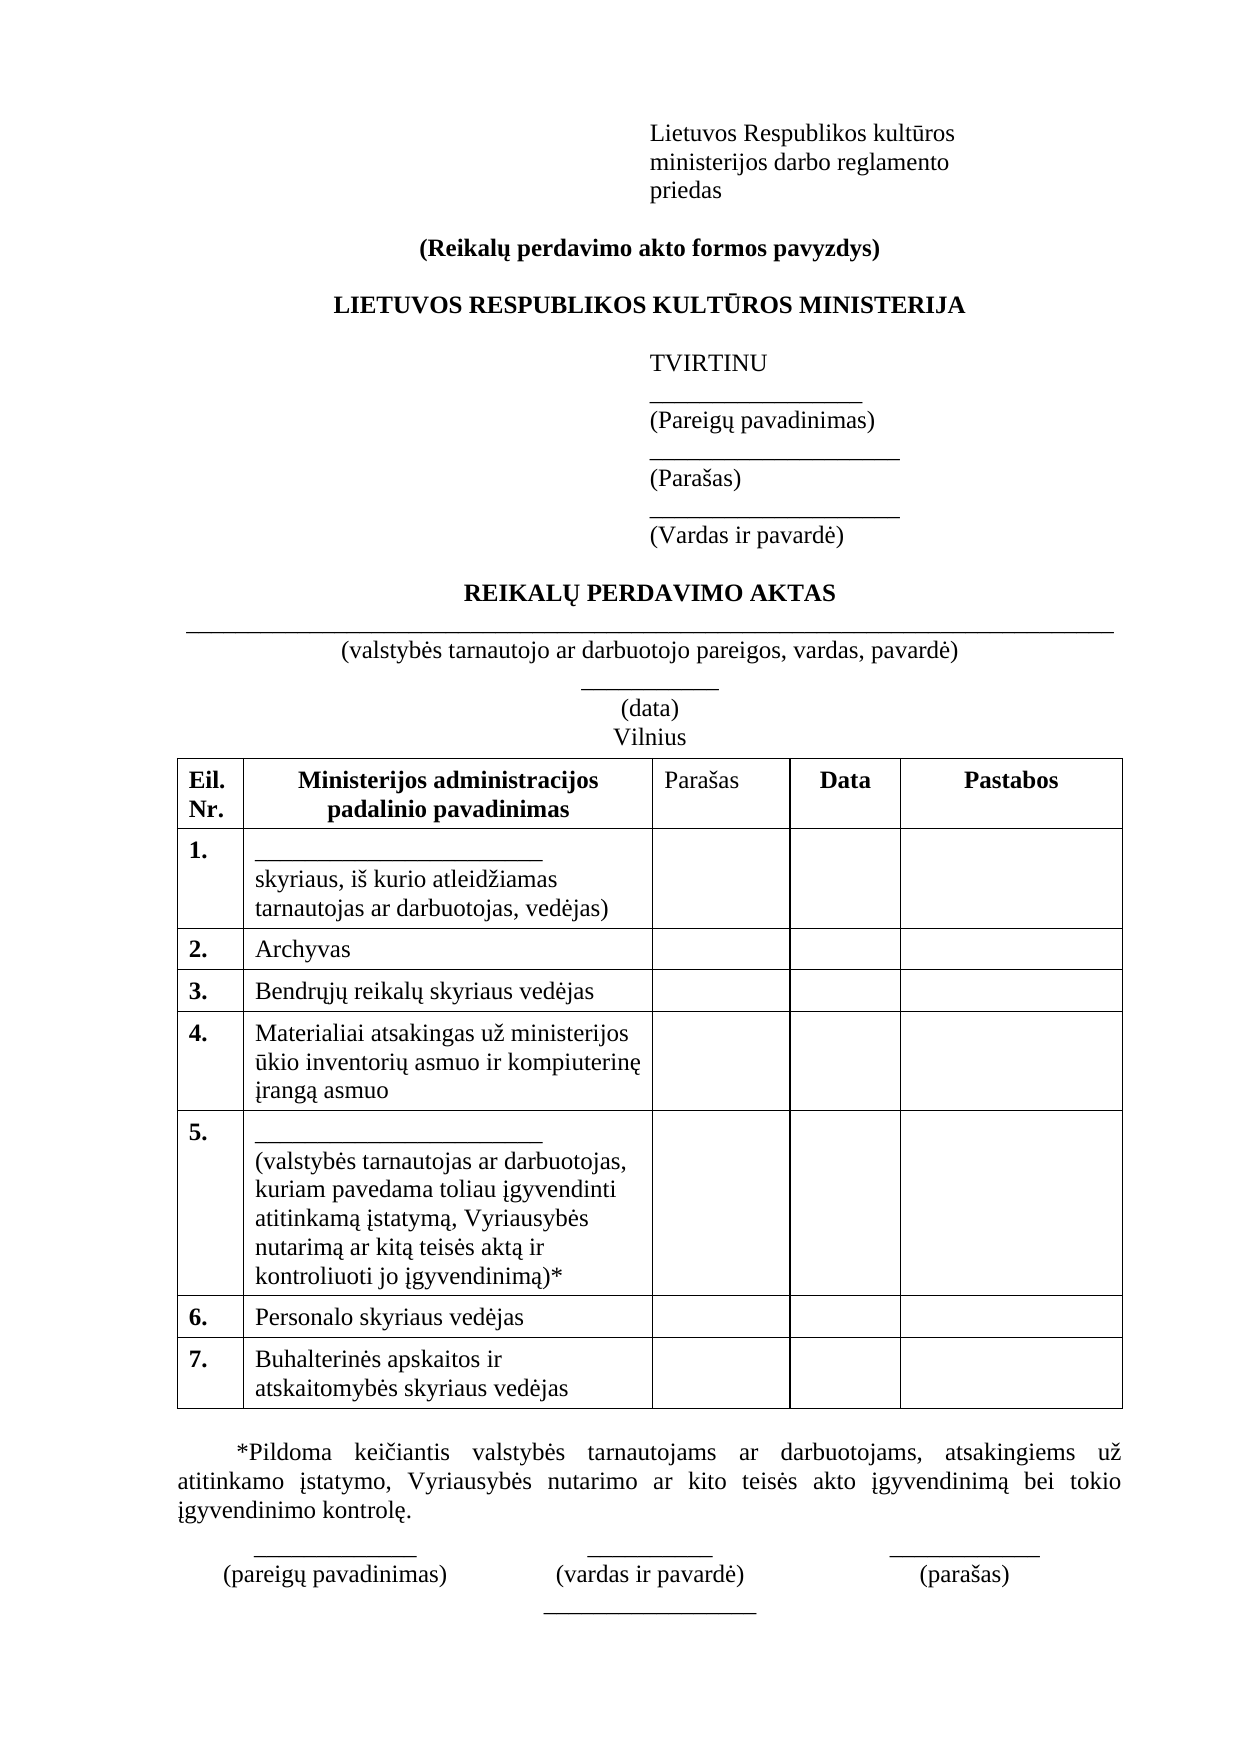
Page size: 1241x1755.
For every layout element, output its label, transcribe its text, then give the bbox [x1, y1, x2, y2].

text Lietuvos Respublikos kultūros [649, 118, 1122, 147]
text ____________________ [649, 492, 1122, 521]
table_cell [901, 970, 1122, 1011]
text ____________________ [649, 434, 1122, 463]
text (Vardas ir pavardė) [649, 521, 1122, 549]
table_cell [901, 1296, 1122, 1337]
text priedas [649, 176, 1122, 204]
text ministerijos darbo reglamento [649, 147, 1122, 176]
table_cell [653, 970, 789, 1011]
text (valstybės tarnautojo ar darbuotojo pareigos, vardas, pavardė) [177, 636, 1122, 664]
table_cell [901, 929, 1122, 969]
table_cell [901, 1012, 1122, 1110]
table_header ____________ (parašas) [807, 1531, 1122, 1588]
table_cell 3. [178, 970, 243, 1011]
table_cell [791, 1012, 900, 1110]
table_cell [653, 929, 789, 969]
table_cell Personalo skyriaus vedėjas [244, 1296, 652, 1337]
table_header _____________ (pareigų pavadinimas) [177, 1531, 493, 1588]
table_header Pastabos [901, 759, 1122, 828]
text _________________ [649, 377, 1122, 406]
table_cell 1. [178, 829, 243, 927]
text (data) [177, 693, 1122, 722]
table_cell 5. [178, 1111, 243, 1295]
table_cell Archyvas [244, 929, 652, 969]
text LIETUVOS RESPUBLIKOS KULTŪROS MINISTERIJA [177, 291, 1122, 319]
table_cell 4. [178, 1012, 243, 1110]
table_cell [791, 970, 900, 1011]
table_header Parašas [653, 759, 789, 828]
table_cell [653, 1012, 789, 1110]
table_header __________ (vardas ir pavardė) [493, 1531, 807, 1588]
table_cell [791, 929, 900, 969]
table_cell [901, 829, 1122, 927]
table_cell Materialiai atsakingas už ministerijos ūkio inventorių asmuo ir kompiuterinę įrangą asmuo [244, 1012, 652, 1110]
table_cell [791, 829, 900, 927]
text (Pareigų pavadinimas) [649, 406, 1122, 434]
text (Parašas) [649, 463, 1122, 492]
table_cell [653, 1111, 789, 1295]
table_cell [791, 1296, 900, 1337]
text ___________ [177, 664, 1122, 693]
table_cell _______________________ skyriaus, iš kurio atleidžiamas tarnautojas ar darbuotojas, vedėjas) [244, 829, 652, 927]
text _ [177, 607, 1122, 636]
table_cell _______________________ (valstybės tarnautojas ar darbuotojas, kuriam pavedama toliau įgyvendinti atitinkamą įstatymą, Vyriausybės nutarimą ar kitą teisės aktą ir kontroliuoti jo įgyvendinimą)* [244, 1111, 652, 1295]
table_cell 6. [178, 1296, 243, 1337]
table_cell Bendrųjų reikalų skyriaus vedėjas [244, 970, 652, 1011]
text *Pildoma keičiantis valstybės tarnautojams ar darbuotojams, atsakingiems už atitinkamo įstatymo, Vyriausybės nutarimo ar kito teisės akto įgyvendinimą bei tokio įgyvendinimo kontrolę. [177, 1437, 1122, 1523]
text Vilnius [177, 722, 1122, 751]
table_cell Buhalterinės apskaitos ir atskaitomybės skyriaus vedėjas [244, 1338, 652, 1407]
table_cell [901, 1111, 1122, 1295]
text _________________ [177, 1588, 1122, 1617]
table_cell 2. [178, 929, 243, 969]
text REIKALŲ PERDAVIMO AKTAS [177, 578, 1122, 607]
table_cell 7. [178, 1338, 243, 1407]
table_cell [653, 1338, 789, 1407]
table_header Data [791, 759, 900, 828]
text (Reikalų perdavimo akto formos pavyzdys) [177, 233, 1122, 262]
table_cell [791, 1338, 900, 1407]
table_cell [791, 1111, 900, 1295]
table_header Eil. Nr. [178, 759, 243, 828]
table_cell [653, 829, 789, 927]
table_header Ministerijos administracijos padalinio pavadinimas [244, 759, 652, 828]
text TVIRTINU [649, 348, 1122, 377]
table_cell [653, 1296, 789, 1337]
table_cell [901, 1338, 1122, 1407]
